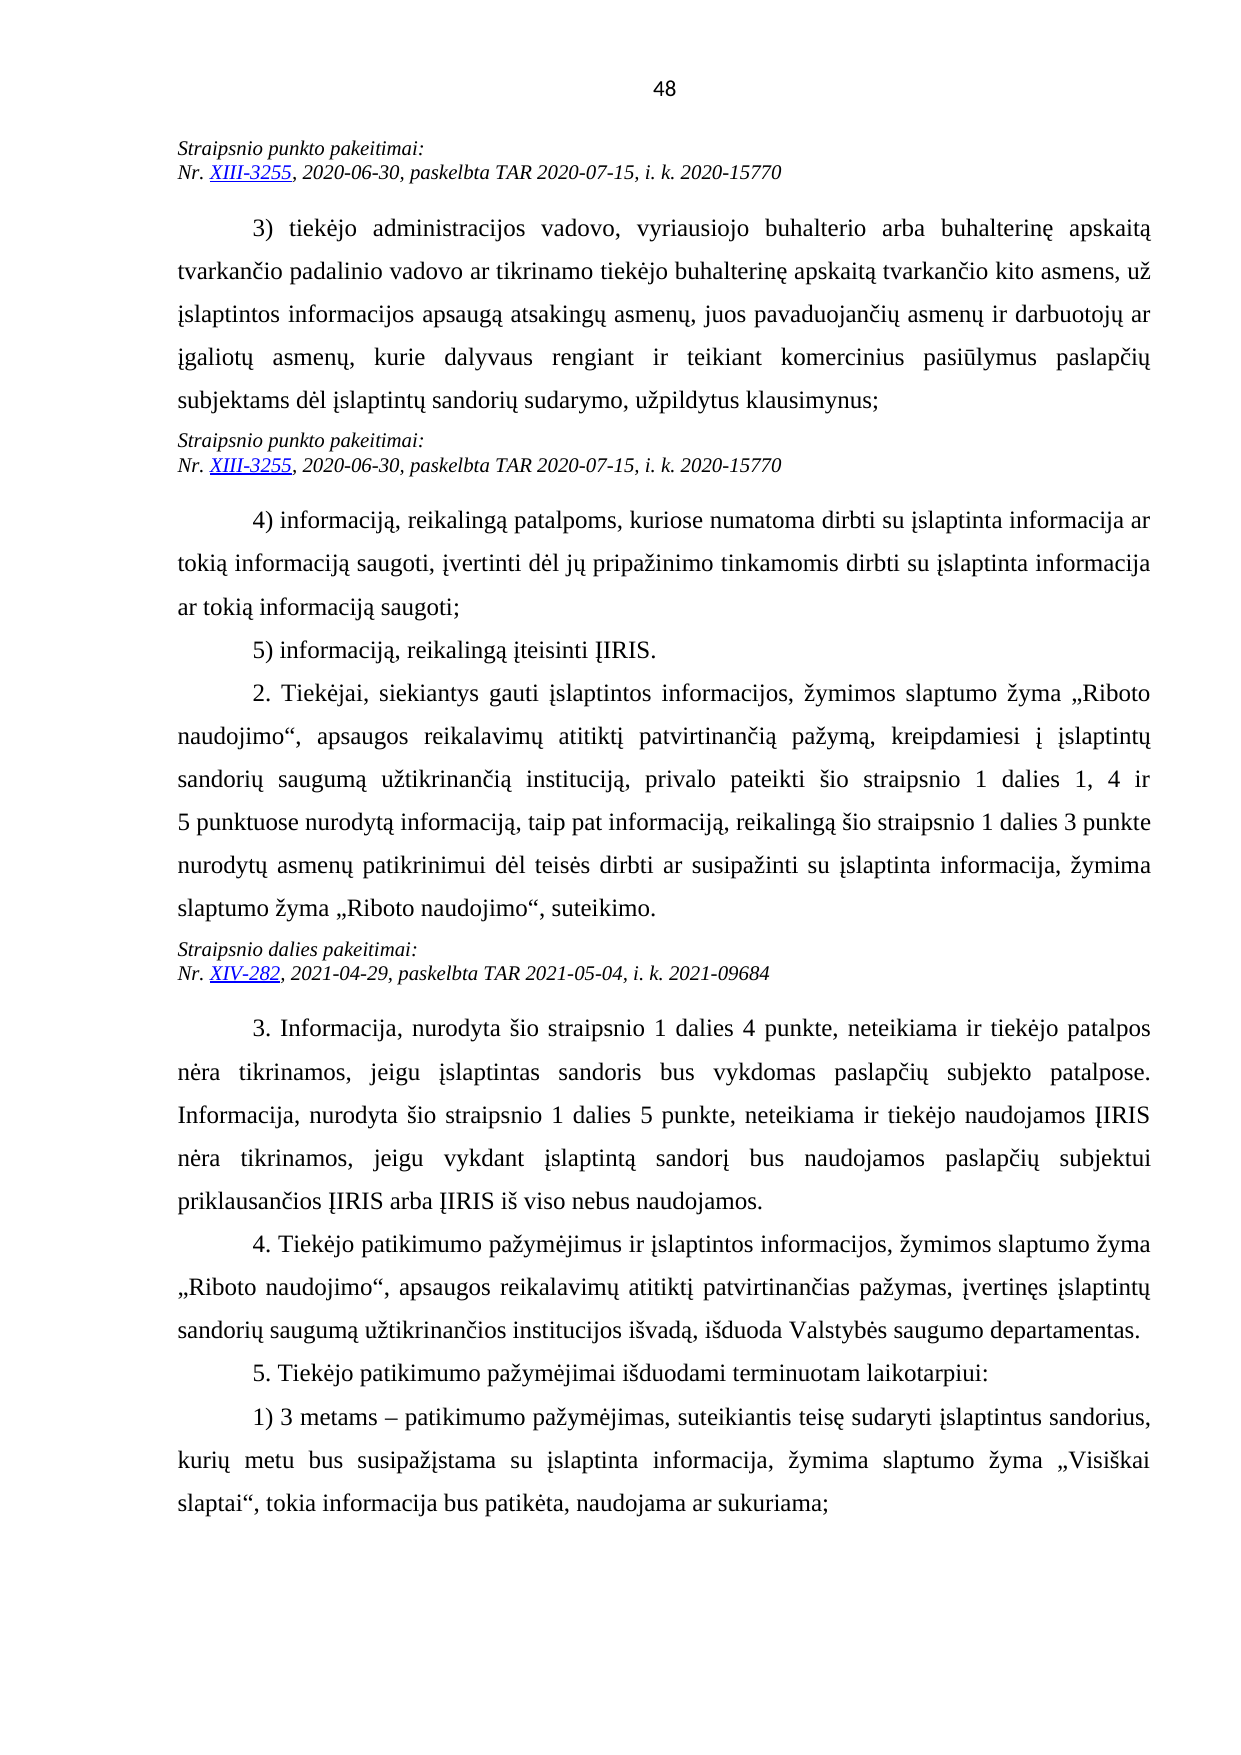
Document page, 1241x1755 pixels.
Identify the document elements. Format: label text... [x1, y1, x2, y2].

text Nr. XIV-282, 2021-04-29, paskelbta TAR 2021-05-04, i. k. 2021-09684 [177, 961, 1152, 985]
text Straipsnio punkto pakeitimai: [177, 428, 1152, 452]
text Straipsnio punkto pakeitimai: [177, 136, 1152, 160]
text 3. Informacija, nurodyta šio straipsnio 1 dalies 4 punkte, neteikiama ir tiekėjo patalpos nėra tikrinamos, jeigu įslaptintas sandoris bus vykdomas paslapčių subjekto patalpose. Informacija, nurodyta šio straipsnio 1 dalies 5 punkte, neteikiama ir tiekėjo naudojamos ĮIRIS nėra tikrinamos, jeigu vykdant įslaptintą sandorį bus naudojamos paslapčių subjektui priklausančios ĮIRIS arba ĮIRIS iš viso nebus naudojamos. [177, 1013, 1152, 1215]
text Straipsnio dalies pakeitimai: [177, 937, 1152, 961]
text 4) informaciją, reikalingą patalpoms, kuriose numatoma dirbti su įslaptinta informacija ar tokią informaciją saugoti, įvertinti dėl jų pripažinimo tinkamomis dirbti su įslaptinta informacija ar tokią informaciją saugoti; [177, 505, 1152, 620]
text Nr. XIII-3255, 2020-06-30, paskelbta TAR 2020-07-15, i. k. 2020-15770 [177, 160, 1152, 184]
text 3) tiekėjo administracijos vadovo, vyriausiojo buhalterio arba buhalterinę apskaitą tvarkančio padalinio vadovo ar tikrinamo tiekėjo buhalterinę apskaitą tvarkančio kito asmens, už įslaptintos informacijos apsaugą atsakingų asmenų, juos pavaduojančių asmenų ir darbuotojų ar įgaliotų asmenų, kurie dalyvaus rengiant ir teikiant komercinius pasiūlymus paslapčių subjektams dėl įslaptintų sandorių sudarymo, užpildytus klausimynus; [177, 213, 1152, 414]
text 4. Tiekėjo patikimumo pažymėjimus ir įslaptintos informacijos, žymimos slaptumo žyma „Riboto naudojimo“, apsaugos reikalavimų atitiktį patvirtinančias pažymas, įvertinęs įslaptintų sandorių saugumą užtikrinančios institucijos išvadą, išduoda Valstybės saugumo departamentas. [177, 1229, 1152, 1344]
text 5) informaciją, reikalingą įteisinti ĮIRIS. [177, 635, 1152, 663]
text 1) 3 metams – patikimumo pažymėjimas, suteikiantis teisę sudaryti įslaptintus sandorius, kurių metu bus susipažįstama su įslaptinta informacija, žymima slaptumo žyma „Visiškai slaptai“, tokia informacija bus patikėta, naudojama ar sukuriama; [177, 1402, 1152, 1517]
text 5. Tiekėjo patikimumo pažymėjimai išduodami terminuotam laikotarpiui: [177, 1358, 1152, 1387]
text Nr. XIII-3255, 2020-06-30, paskelbta TAR 2020-07-15, i. k. 2020-15770 [177, 452, 1152, 477]
text 2. Tiekėjai, siekiantys gauti įslaptintos informacijos, žymimos slaptumo žyma „Riboto naudojimo“, apsaugos reikalavimų atitiktį patvirtinančią pažymą, kreipdamiesi į įslaptintų sandorių saugumą užtikrinančią instituciją, privalo pateikti šio straipsnio 1 dalies 1, 4 ir 5 punktuose nurodytą informaciją, taip pat informaciją, reikalingą šio straipsnio 1 dalies 3 punkte nurodytų asmenų patikrinimui dėl teisės dirbti ar susipažinti su įslaptinta informacija, žymima slaptumo žyma „Riboto naudojimo“, suteikimo. [177, 678, 1152, 922]
